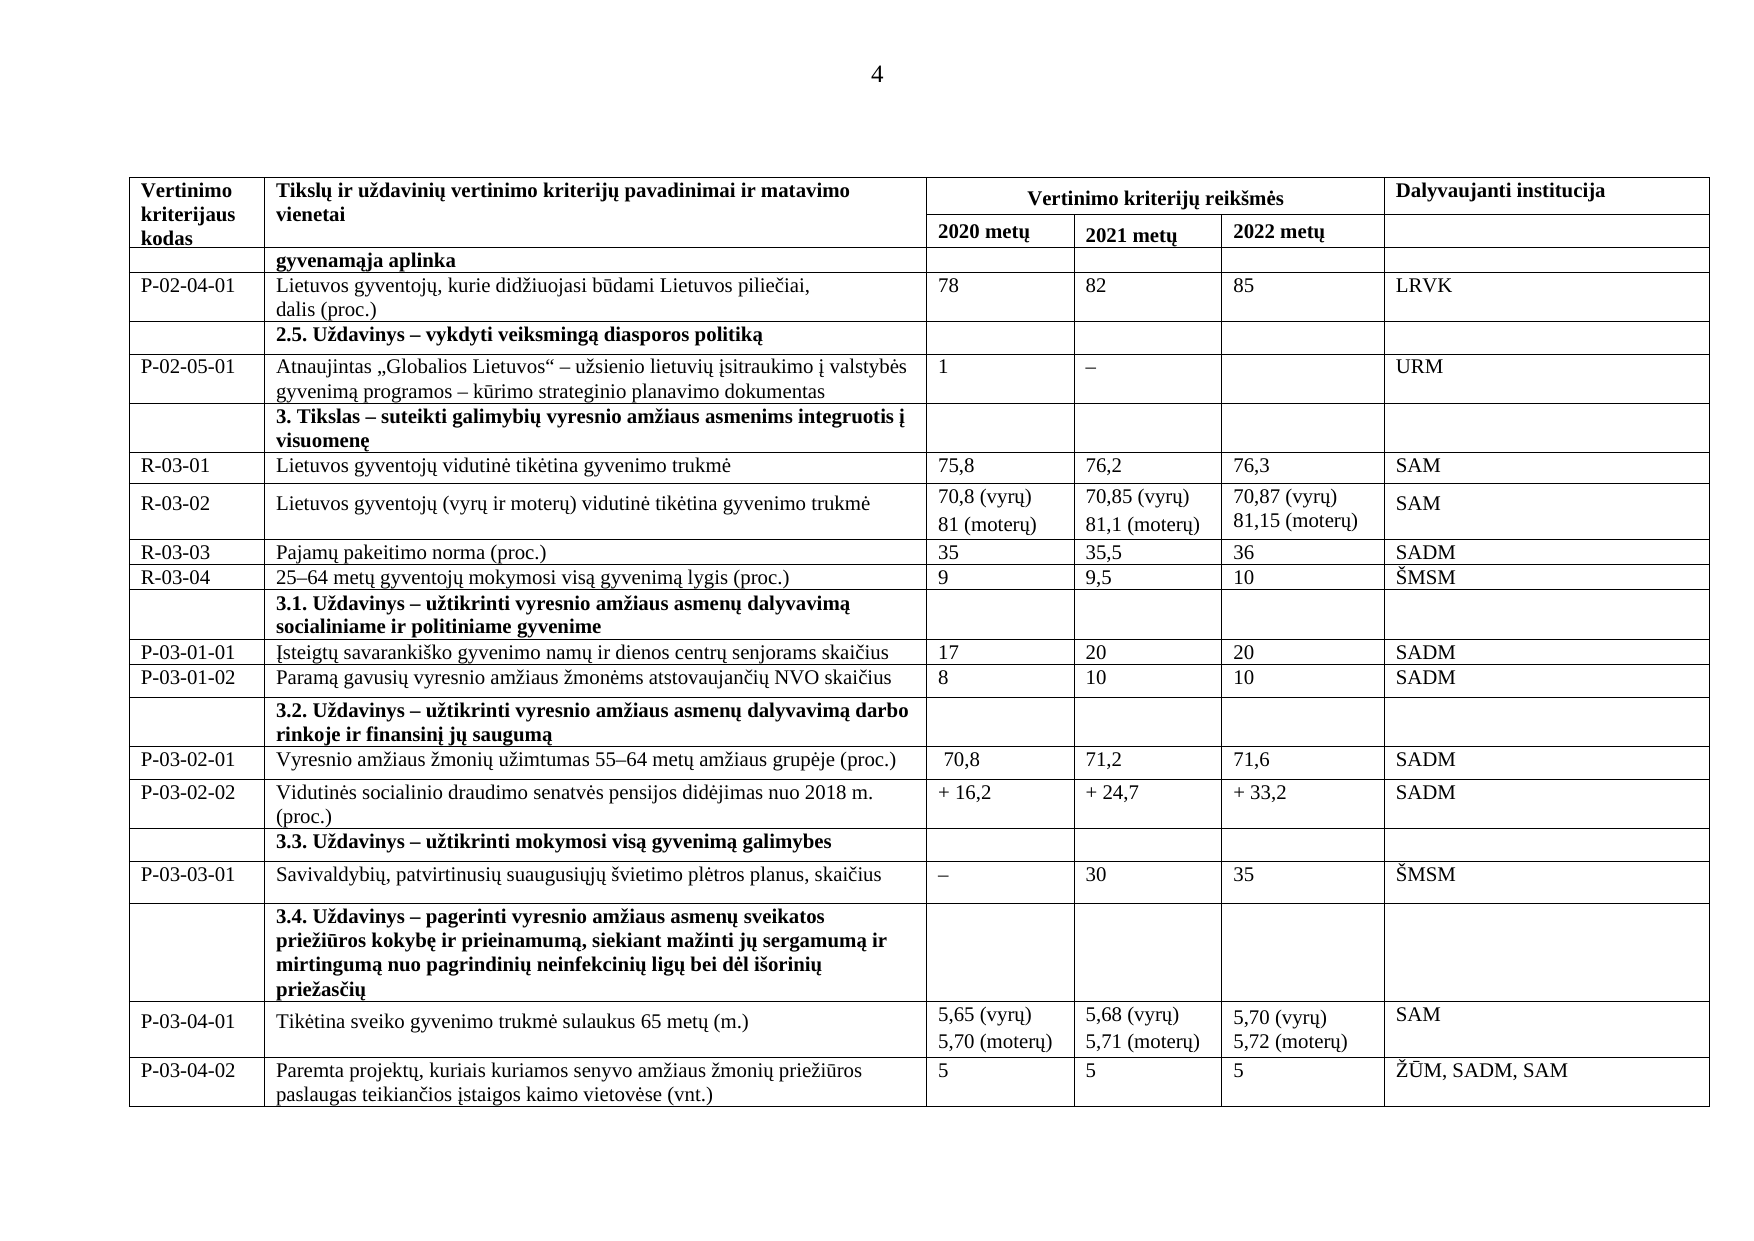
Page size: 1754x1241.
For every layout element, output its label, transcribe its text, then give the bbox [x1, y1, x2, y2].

table_cell Tikėtina sveiko gyvenimo trukmė sulaukus 65 metų (m.) [265, 1002, 926, 1057]
table_cell [1075, 248, 1221, 272]
table_header Tikslų ir uždavinių vertinimo kriterijų pavadinimai ir matavimo vienetai [265, 178, 926, 247]
table_cell [1385, 248, 1709, 272]
table_cell Lietuvos gyventojų vidutinė tikėtina gyvenimo trukmė [265, 453, 926, 483]
table_cell [1385, 590, 1709, 638]
table_cell 70,8 [927, 747, 1074, 779]
table_cell R-03-02 [130, 484, 264, 539]
table_cell P-03-04-02 [130, 1058, 264, 1106]
table_cell [1075, 904, 1221, 1001]
table_cell [927, 590, 1074, 638]
table_cell SADM [1385, 640, 1709, 664]
table_cell [1222, 322, 1384, 353]
table_header Vertinimo kriterijaus kodas [130, 178, 264, 247]
table_cell [1385, 322, 1709, 353]
table_cell [927, 322, 1074, 353]
table_cell Vidutinės socialinio draudimo senatvės pensijos didėjimas nuo 2018 m. (proc.) [265, 780, 926, 828]
table_cell 10 [1222, 665, 1384, 697]
table_cell 1 [927, 355, 1074, 403]
table_cell 70,8 (vyrų) 81 (moterų) [927, 484, 1074, 539]
table_cell [130, 829, 264, 861]
table_cell [1075, 404, 1221, 452]
table_cell 2022 metų [1222, 215, 1384, 247]
table_cell 3.1. Uždavinys – užtikrinti vyresnio amžiaus asmenų dalyvavimą socialiniame ir politiniame gyvenime [265, 590, 926, 638]
table_cell P-03-02-02 [130, 780, 264, 828]
table_cell [130, 248, 264, 272]
table_cell ŠMSM [1385, 565, 1709, 589]
table_cell Lietuvos gyventojų (vyrų ir moterų) vidutinė tikėtina gyvenimo trukmė [265, 484, 926, 539]
table_cell SAM [1385, 1002, 1709, 1057]
table_cell [130, 322, 264, 353]
table_cell gyvenamąja aplinka [265, 248, 926, 272]
table_cell 5,68 (vyrų) 5,71 (moterų) [1075, 1002, 1221, 1057]
table_cell 75,8 [927, 453, 1074, 483]
table_cell [1385, 829, 1709, 861]
table_cell [130, 904, 264, 1001]
table_cell 10 [1222, 565, 1384, 589]
table_cell R-03-03 [130, 540, 264, 564]
table_cell [927, 904, 1074, 1001]
table_cell SADM [1385, 747, 1709, 779]
table_cell 25–64 metų gyventojų mokymosi visą gyvenimą lygis (proc.) [265, 565, 926, 589]
table_header Dalyvaujanti institucija [1385, 178, 1709, 214]
table_cell 9 [927, 565, 1074, 589]
table_cell 71,6 [1222, 747, 1384, 779]
table_cell + 24,7 [1075, 780, 1221, 828]
table_cell 35 [927, 540, 1074, 564]
table_cell 3.3. Uždavinys – užtikrinti mokymosi visą gyvenimą galimybes [265, 829, 926, 861]
table_cell 78 [927, 273, 1074, 321]
table_cell 3. Tikslas – suteikti galimybių vyresnio amžiaus asmenims integruotis į visuomenę [265, 404, 926, 452]
table_cell [927, 404, 1074, 452]
table_cell 3.4. Uždavinys – pagerinti vyresnio amžiaus asmenų sveikatos priežiūros kokybę ir prieinamumą, siekiant mažinti jų sergamumą ir mirtingumą nuo pagrindinių neinfekcinių ligų bei dėl išorinių priežasčių [265, 904, 926, 1001]
table_cell – [927, 862, 1074, 903]
table_cell P-03-03-01 [130, 862, 264, 903]
table_cell Vyresnio amžiaus žmonių užimtumas 55–64 metų amžiaus grupėje (proc.) [265, 747, 926, 779]
table_cell Įsteigtų savarankiško gyvenimo namų ir dienos centrų senjorams skaičius [265, 640, 926, 664]
table_cell – [1075, 355, 1221, 403]
table_cell 5 [1222, 1058, 1384, 1106]
table_cell 76,2 [1075, 453, 1221, 483]
table_cell [1385, 904, 1709, 1001]
table_cell 2020 metų [927, 215, 1074, 247]
table_cell [1385, 215, 1709, 247]
table_cell SAM [1385, 453, 1709, 483]
table_cell SAM [1385, 484, 1709, 539]
table_cell Paremta projektų, kuriais kuriamos senyvo amžiaus žmonių priežiūros paslaugas teikiančios įstaigos kaimo vietovėse (vnt.) [265, 1058, 926, 1106]
table_cell 5 [1075, 1058, 1221, 1106]
table_cell 20 [1075, 640, 1221, 664]
table_cell [1222, 904, 1384, 1001]
table_cell P-03-04-01 [130, 1002, 264, 1057]
table_header Vertinimo kriterijų reikšmės [927, 178, 1384, 214]
table_cell P-02-04-01 [130, 273, 264, 321]
table_cell + 16,2 [927, 780, 1074, 828]
table_cell LRVK [1385, 273, 1709, 321]
table_cell [1075, 829, 1221, 861]
table_cell [1222, 355, 1384, 403]
table_cell [130, 404, 264, 452]
table_cell SADM [1385, 665, 1709, 697]
table_cell P-02-05-01 [130, 355, 264, 403]
table_cell SADM [1385, 540, 1709, 564]
table_cell 2021 metų [1075, 215, 1221, 247]
table_cell 8 [927, 665, 1074, 697]
table_cell [1075, 698, 1221, 746]
table_cell 76,3 [1222, 453, 1384, 483]
table_cell URM [1385, 355, 1709, 403]
table_cell 70,85 (vyrų) 81,1 (moterų) [1075, 484, 1221, 539]
table_cell P-03-02-01 [130, 747, 264, 779]
table_cell 85 [1222, 273, 1384, 321]
table_cell Lietuvos gyventojų, kurie didžiuojasi būdami Lietuvos piliečiai, dalis (proc.) [265, 273, 926, 321]
table_cell 36 [1222, 540, 1384, 564]
table_cell 2.5. Uždavinys – vykdyti veiksmingą diasporos politiką [265, 322, 926, 353]
table_cell 10 [1075, 665, 1221, 697]
table_cell 70,87 (vyrų) 81,15 (moterų) [1222, 484, 1384, 539]
table_cell 35 [1222, 862, 1384, 903]
table_cell 20 [1222, 640, 1384, 664]
table_cell [1075, 590, 1221, 638]
table_cell SADM [1385, 780, 1709, 828]
table_cell [1222, 248, 1384, 272]
table_cell [1385, 698, 1709, 746]
table_cell [927, 698, 1074, 746]
table_cell P-03-01-01 [130, 640, 264, 664]
table_cell [1075, 322, 1221, 353]
table_cell Paramą gavusių vyresnio amžiaus žmonėms atstovaujančių NVO skaičius [265, 665, 926, 697]
table_cell [130, 698, 264, 746]
table_cell ŠMSM [1385, 862, 1709, 903]
table_cell [130, 590, 264, 638]
table_cell 71,2 [1075, 747, 1221, 779]
table_cell [1222, 698, 1384, 746]
table_cell 9,5 [1075, 565, 1221, 589]
table_cell 82 [1075, 273, 1221, 321]
table_cell Savivaldybių, patvirtinusių suaugusiųjų švietimo plėtros planus, skaičius [265, 862, 926, 903]
table_cell 5,65 (vyrų) 5,70 (moterų) [927, 1002, 1074, 1057]
table_cell 17 [927, 640, 1074, 664]
table_cell [927, 829, 1074, 861]
table_cell P-03-01-02 [130, 665, 264, 697]
table_cell Pajamų pakeitimo norma (proc.) [265, 540, 926, 564]
table_cell [1385, 404, 1709, 452]
table_cell [1222, 404, 1384, 452]
table_cell 35,5 [1075, 540, 1221, 564]
table_cell R-03-01 [130, 453, 264, 483]
table_cell R-03-04 [130, 565, 264, 589]
table_cell ŽŪM, SADM, SAM [1385, 1058, 1709, 1106]
table_cell 3.2. Uždavinys – užtikrinti vyresnio amžiaus asmenų dalyvavimą darbo rinkoje ir finansinį jų saugumą [265, 698, 926, 746]
table_cell 5 [927, 1058, 1074, 1106]
table_cell [927, 248, 1074, 272]
table_cell 30 [1075, 862, 1221, 903]
table_cell [1222, 829, 1384, 861]
table_cell 5,70 (vyrų) 5,72 (moterų) [1222, 1002, 1384, 1057]
table_cell Atnaujintas „Globalios Lietuvos“ – užsienio lietuvių įsitraukimo į valstybės gyvenimą programos – kūrimo strateginio planavimo dokumentas [265, 355, 926, 403]
table_cell + 33,2 [1222, 780, 1384, 828]
table_cell [1222, 590, 1384, 638]
